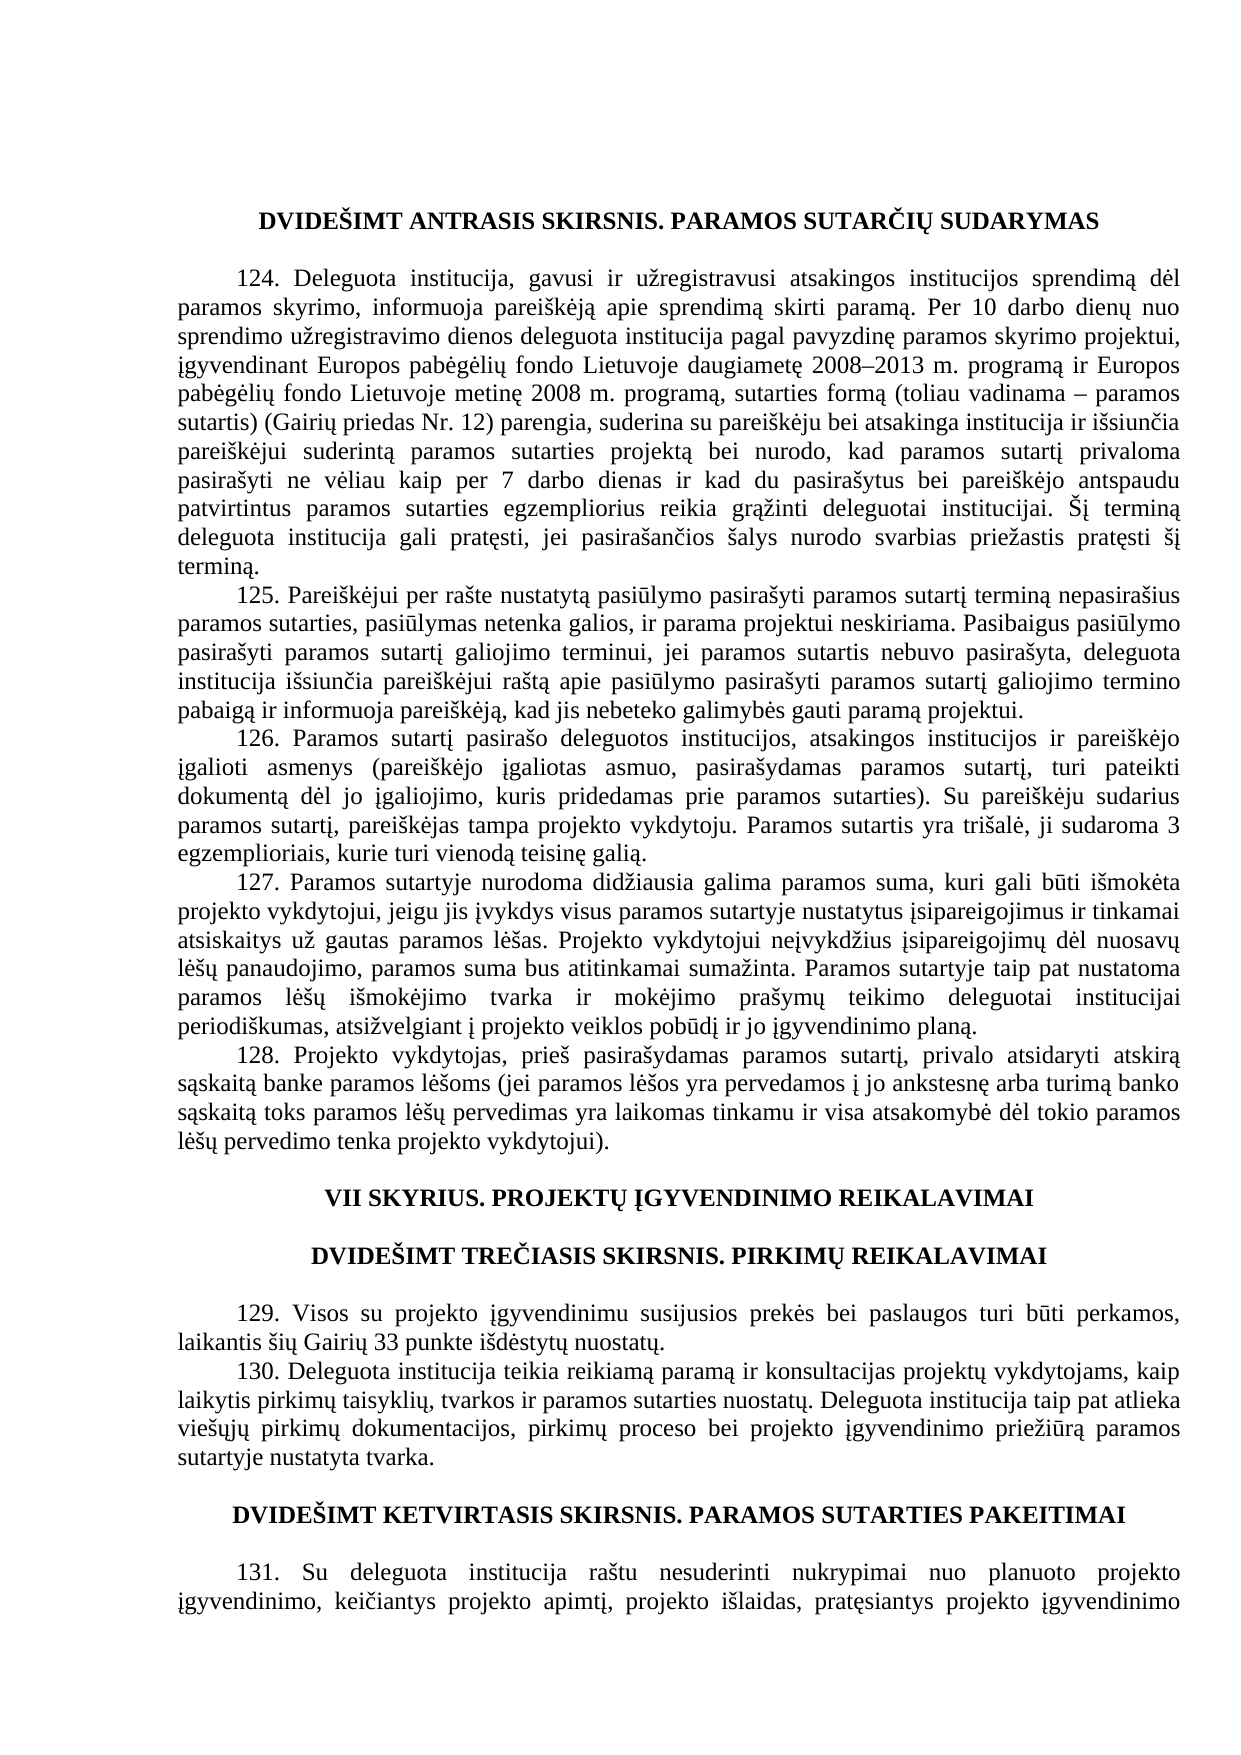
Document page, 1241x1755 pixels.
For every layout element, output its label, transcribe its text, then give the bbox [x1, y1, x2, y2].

text VII SKYRIUS. PROJEKTŲ ĮGYVENDINIMO REIKALAVIMAI [177, 1183, 1181, 1212]
text 131. Su deleguota institucija raštu nesuderinti nukrypimai nuo planuoto projekto įgyvendinimo, keičiantys projekto apimtį, projekto išlaidas, pratęsiantys projekto įgyvendinimo [177, 1557, 1181, 1615]
text 127. Paramos sutartyje nurodoma didžiausia galima paramos suma, kuri gali būti išmokėta projekto vykdytojui, jeigu jis įvykdys visus paramos sutartyje nustatytus įsipareigojimus ir tinkamai atsiskaitys už gautas paramos lėšas. Projekto vykdytojui neįvykdžius įsipareigojimų dėl nuosavų lėšų panaudojimo, paramos suma bus atitinkamai sumažinta. Paramos sutartyje taip pat nustatoma paramos lėšų išmokėjimo tvarka ir mokėjimo prašymų teikimo deleguotai institucijai periodiškumas, atsižvelgiant į projekto veiklos pobūdį ir jo įgyvendinimo planą. [177, 867, 1181, 1040]
text 124. Deleguota institucija, gavusi ir užregistravusi atsakingos institucijos sprendimą dėl paramos skyrimo, informuoja pareiškėją apie sprendimą skirti paramą. Per 10 darbo dienų nuo sprendimo užregistravimo dienos deleguota institucija pagal pavyzdinę paramos skyrimo projektui, įgyvendinant Europos pabėgėlių fondo Lietuvoje daugiametę 2008–2013 m. programą ir Europos pabėgėlių fondo Lietuvoje metinę 2008 m. programą, sutarties formą (toliau vadinama – paramos sutartis) (Gairių priedas Nr. 12) parengia, suderina su pareiškėju bei atsakinga institucija ir išsiunčia pareiškėjui suderintą paramos sutarties projektą bei nurodo, kad paramos sutartį privaloma pasirašyti ne vėliau kaip per 7 darbo dienas ir kad du pasirašytus bei pareiškėjo antspaudu patvirtintus paramos sutarties egzempliorius reikia grąžinti deleguotai institucijai. Šį terminą deleguota institucija gali pratęsti, jei pasirašančios šalys nurodo svarbias priežastis pratęsti šį terminą. [177, 263, 1181, 580]
text 128. Projekto vykdytojas, prieš pasirašydamas paramos sutartį, privalo atsidaryti atskirą sąskaitą banke paramos lėšoms (jei paramos lėšos yra pervedamos į jo ankstesnę arba turimą banko sąskaitą toks paramos lėšų pervedimas yra laikomas tinkamu ir visa atsakomybė dėl tokio paramos lėšų pervedimo tenka projekto vykdytojui). [177, 1040, 1181, 1155]
text 129. Visos su projekto įgyvendinimu susijusios prekės bei paslaugos turi būti perkamos, laikantis šių Gairių 33 punkte išdėstytų nuostatų. [177, 1298, 1181, 1356]
text 125. Pareiškėjui per rašte nustatytą pasiūlymo pasirašyti paramos sutartį terminą nepasirašius paramos sutarties, pasiūlymas netenka galios, ir parama projektui neskiriama. Pasibaigus pasiūlymo pasirašyti paramos sutartį galiojimo terminui, jei paramos sutartis nebuvo pasirašyta, deleguota institucija išsiunčia pareiškėjui raštą apie pasiūlymo pasirašyti paramos sutartį galiojimo termino pabaigą ir informuoja pareiškėją, kad jis nebeteko galimybės gauti paramą projektui. [177, 580, 1181, 723]
text 126. Paramos sutartį pasirašo deleguotos institucijos, atsakingos institucijos ir pareiškėjo įgalioti asmenys (pareiškėjo įgaliotas asmuo, pasirašydamas paramos sutartį, turi pateikti dokumentą dėl jo įgaliojimo, kuris pridedamas prie paramos sutarties). Su pareiškėju sudarius paramos sutartį, pareiškėjas tampa projekto vykdytoju. Paramos sutartis yra trišalė, ji sudaroma 3 egzemplioriais, kurie turi vienodą teisinę galią. [177, 723, 1181, 867]
text DVIDEŠIMT KETVIRTASIS SKIRSNIS. PARAMOS SUTARTIES PAKEITIMAI [177, 1500, 1181, 1528]
text DVIDEŠIMT ANTRASIS SKIRSNIS. PARAMOS SUTARČIŲ SUDARYMAS [177, 206, 1181, 235]
text DVIDEŠIMT TREČIASIS SKIRSNIS. PIRKIMŲ REIKALAVIMAI [177, 1241, 1181, 1270]
text 130. Deleguota institucija teikia reikiamą paramą ir konsultacijas projektų vykdytojams, kaip laikytis pirkimų taisyklių, tvarkos ir paramos sutarties nuostatų. Deleguota institucija taip pat atlieka viešųjų pirkimų dokumentacijos, pirkimų proceso bei projekto įgyvendinimo priežiūrą paramos sutartyje nustatyta tvarka. [177, 1356, 1181, 1471]
